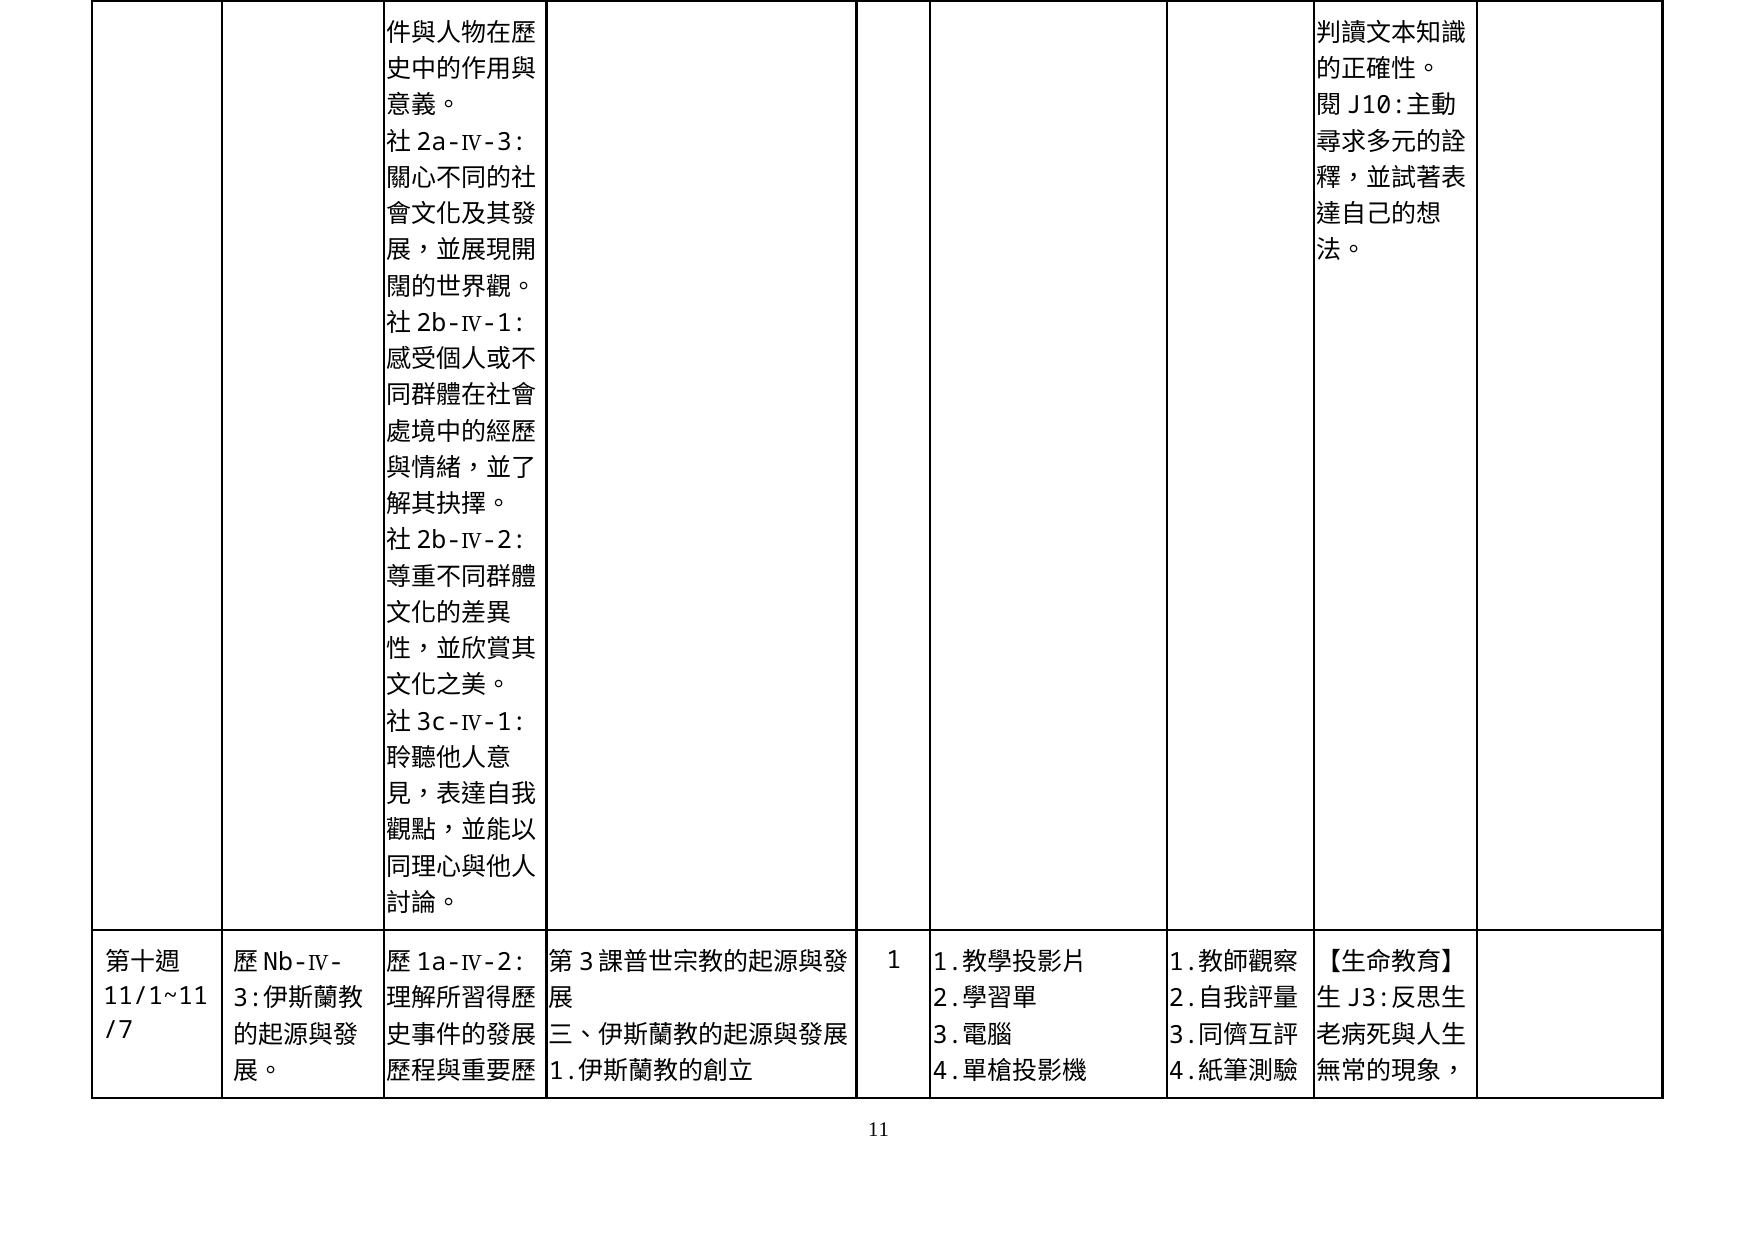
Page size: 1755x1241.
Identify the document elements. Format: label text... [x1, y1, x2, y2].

table_cell [858, 2, 929, 929]
table_cell [931, 2, 1166, 929]
table_cell 第十週 11/1~11/7 [93, 931, 221, 1097]
table_cell [1478, 931, 1661, 1097]
table_cell [548, 2, 855, 929]
table_cell 1 [858, 931, 929, 1097]
table_cell 判讀文本知識的正確性。 閱J10:主動尋求多元的詮釋，並試著表達自己的想法。 [1315, 2, 1476, 929]
table_cell [223, 2, 383, 929]
table_cell 第3課普世宗教的起源與發展 三、伊斯蘭教的起源與發展 1.伊斯蘭教的創立 [548, 931, 855, 1097]
table_cell 歷Nb-Ⅳ-3:伊斯蘭教的起源與發展。 [223, 931, 383, 1097]
table_cell 歷1a-Ⅳ-2:理解所習得歷史事件的發展歷程與重要歷 [385, 931, 545, 1097]
table_cell 1.教師觀察 2.自我評量 3.同儕互評 4.紙筆測驗 [1168, 931, 1313, 1097]
table_cell 件與人物在歷史中的作用與意義。 社2a-Ⅳ-3:關心不同的社會文化及其發展，並展現開闊的世界觀。 社2b-Ⅳ-1:感受個人或不同群體在社會處境中的經歷與情緒，並了解其抉擇。 社2b-Ⅳ-2:尊重不同群體文化的差異性，並欣賞其文化之美。 社3c-Ⅳ-1:聆聽他人意見，表達自我觀點，並能以同理心與他人討論。 [385, 2, 545, 929]
table_cell 1.教學投影片 2.學習單 3.電腦 4.單槍投影機 [931, 931, 1166, 1097]
table_cell 【生命教育】 生J3:反思生老病死與人生無常的現象， [1315, 931, 1476, 1097]
table_cell [93, 2, 221, 929]
table_cell [1478, 2, 1661, 929]
table_cell [1168, 2, 1313, 929]
